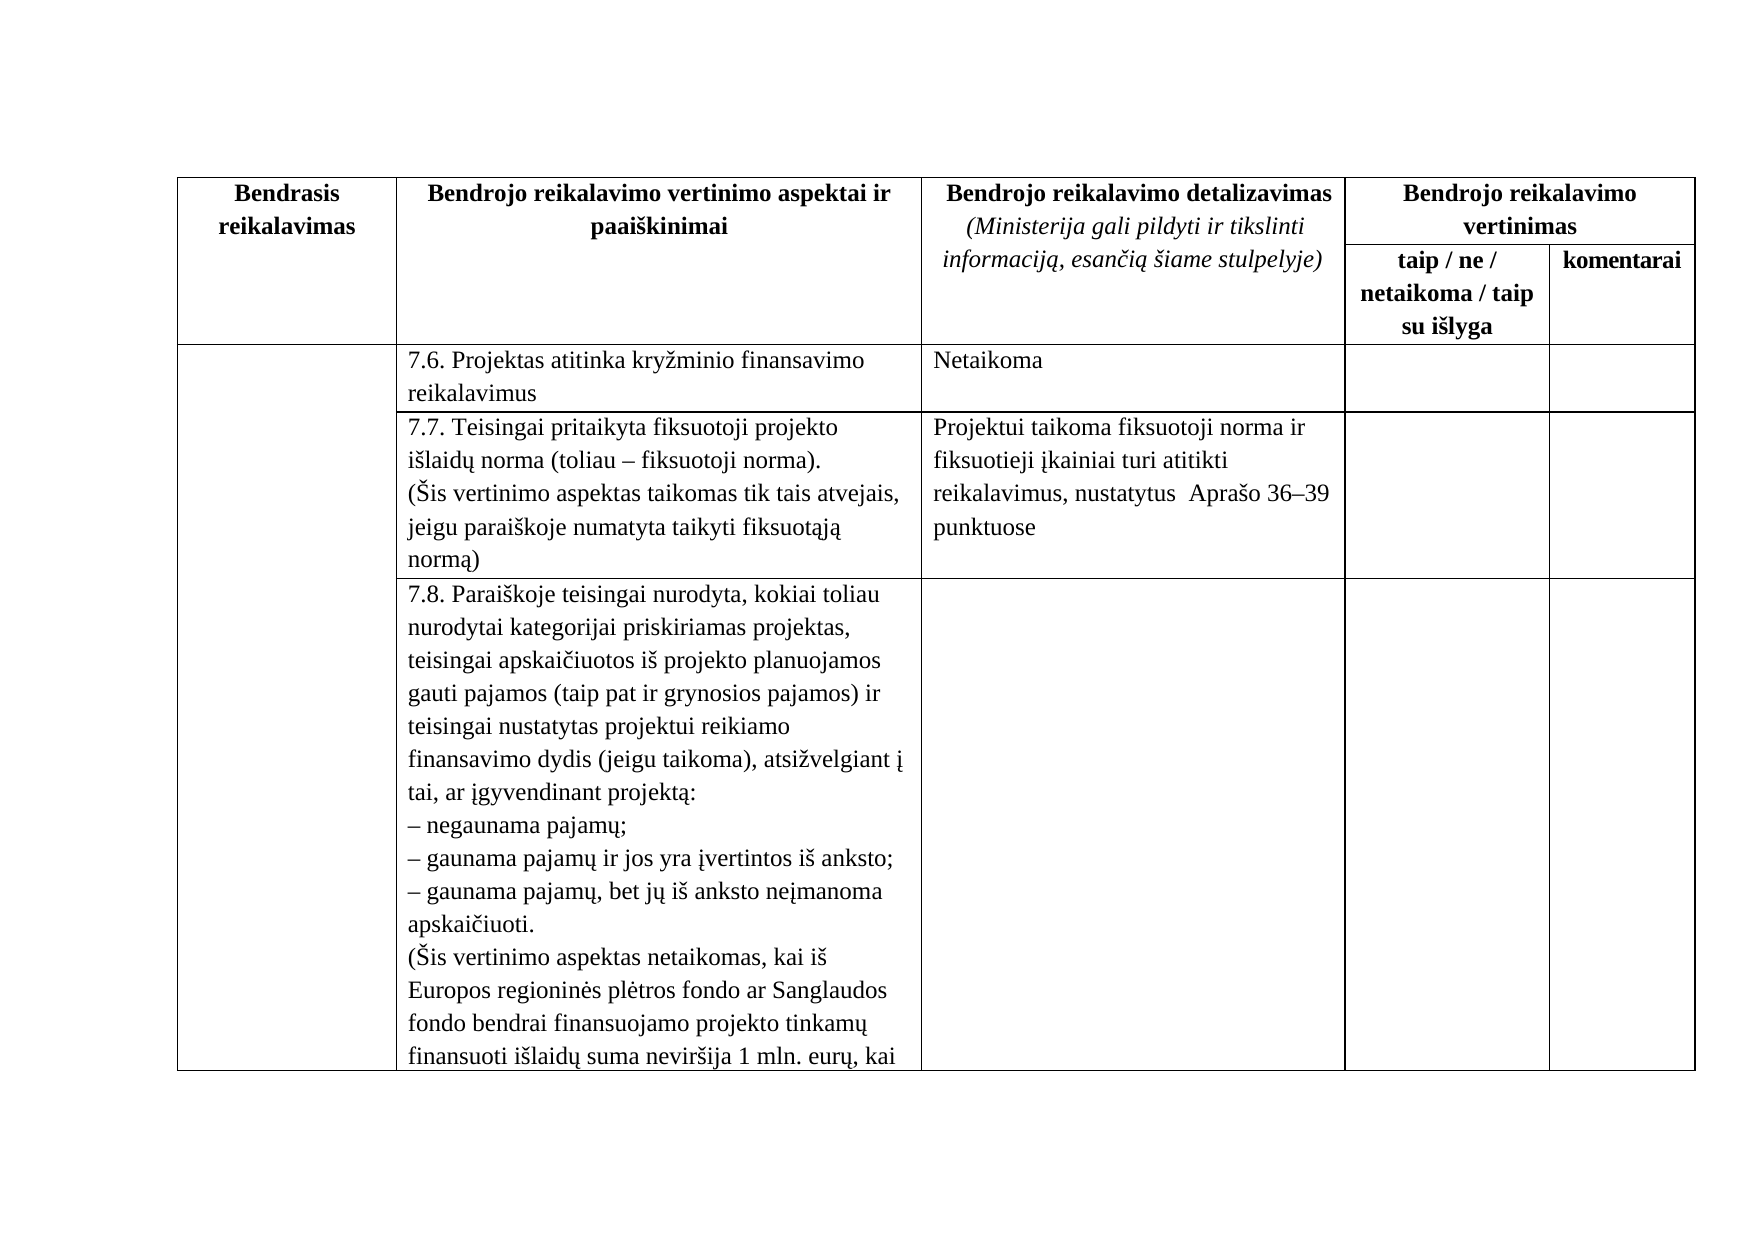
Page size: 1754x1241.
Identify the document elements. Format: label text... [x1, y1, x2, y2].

table_cell 7.8. Paraiškoje teisingai nurodyta, kokiai toliau nurodytai kategorijai priskiriamas projektas, teisingai apskaičiuotos iš projekto planuojamos gauti pajamos (taip pat ir grynosios pajamos) ir teisingai nustatytas projektui reikiamo finansavimo dydis (jeigu taikoma), atsižvelgiant į tai, ar įgyvendinant projektą: – negaunama pajamų; – gaunama pajamų ir jos yra įvertintos iš anksto; – gaunama pajamų, bet jų iš anksto neįmanoma apskaičiuoti. (Šis vertinimo aspektas netaikomas, kai iš Europos regioninės plėtros fondo ar Sanglaudos fondo bendrai finansuojamo projekto tinkamų finansuoti išlaidų suma neviršija 1 mln. eurų, kai [397, 579, 921, 1070]
table_cell [178, 345, 396, 1070]
table_cell [178, 244, 396, 344]
table_cell Projektui taikoma fiksuotoji norma ir fiksuotieji įkainiai turi atitikti reikalavimus, nustatytus Aprašo 36–39 punktuose [922, 413, 1344, 578]
table_cell [1346, 413, 1549, 578]
table_cell 7.6. Projektas atitinka kryžminio finansavimo reikalavimus [397, 345, 921, 411]
table_cell taip / ne / netaikoma / taip su išlyga [1346, 245, 1549, 344]
table_cell 7.7. Teisingai pritaikyta fiksuotoji projekto išlaidų norma (toliau – fiksuotoji norma). (Šis vertinimo aspektas taikomas tik tais atvejais, jeigu paraiškoje numatyta taikyti fiksuotąją normą) [397, 413, 921, 578]
table_header Bendrojo reikalavimo vertinimas [1346, 178, 1694, 244]
table_cell [1346, 579, 1549, 1070]
table_header Bendrasis reikalavimas [178, 178, 396, 244]
table_cell Netaikoma [922, 345, 1344, 411]
table_header Bendrojo reikalavimo vertinimo aspektai ir paaiškinimai [397, 178, 921, 344]
table_cell [1550, 579, 1694, 1070]
table_cell [1346, 345, 1549, 411]
table_cell [1550, 413, 1694, 578]
table_header Bendrojo reikalavimo detalizavimas (Ministerija gali pildyti ir tikslinti informaciją, esančią šiame stulpelyje) [922, 178, 1344, 344]
table_cell komentarai [1550, 245, 1694, 344]
table_cell [922, 579, 1344, 1070]
table_cell [1550, 345, 1694, 411]
